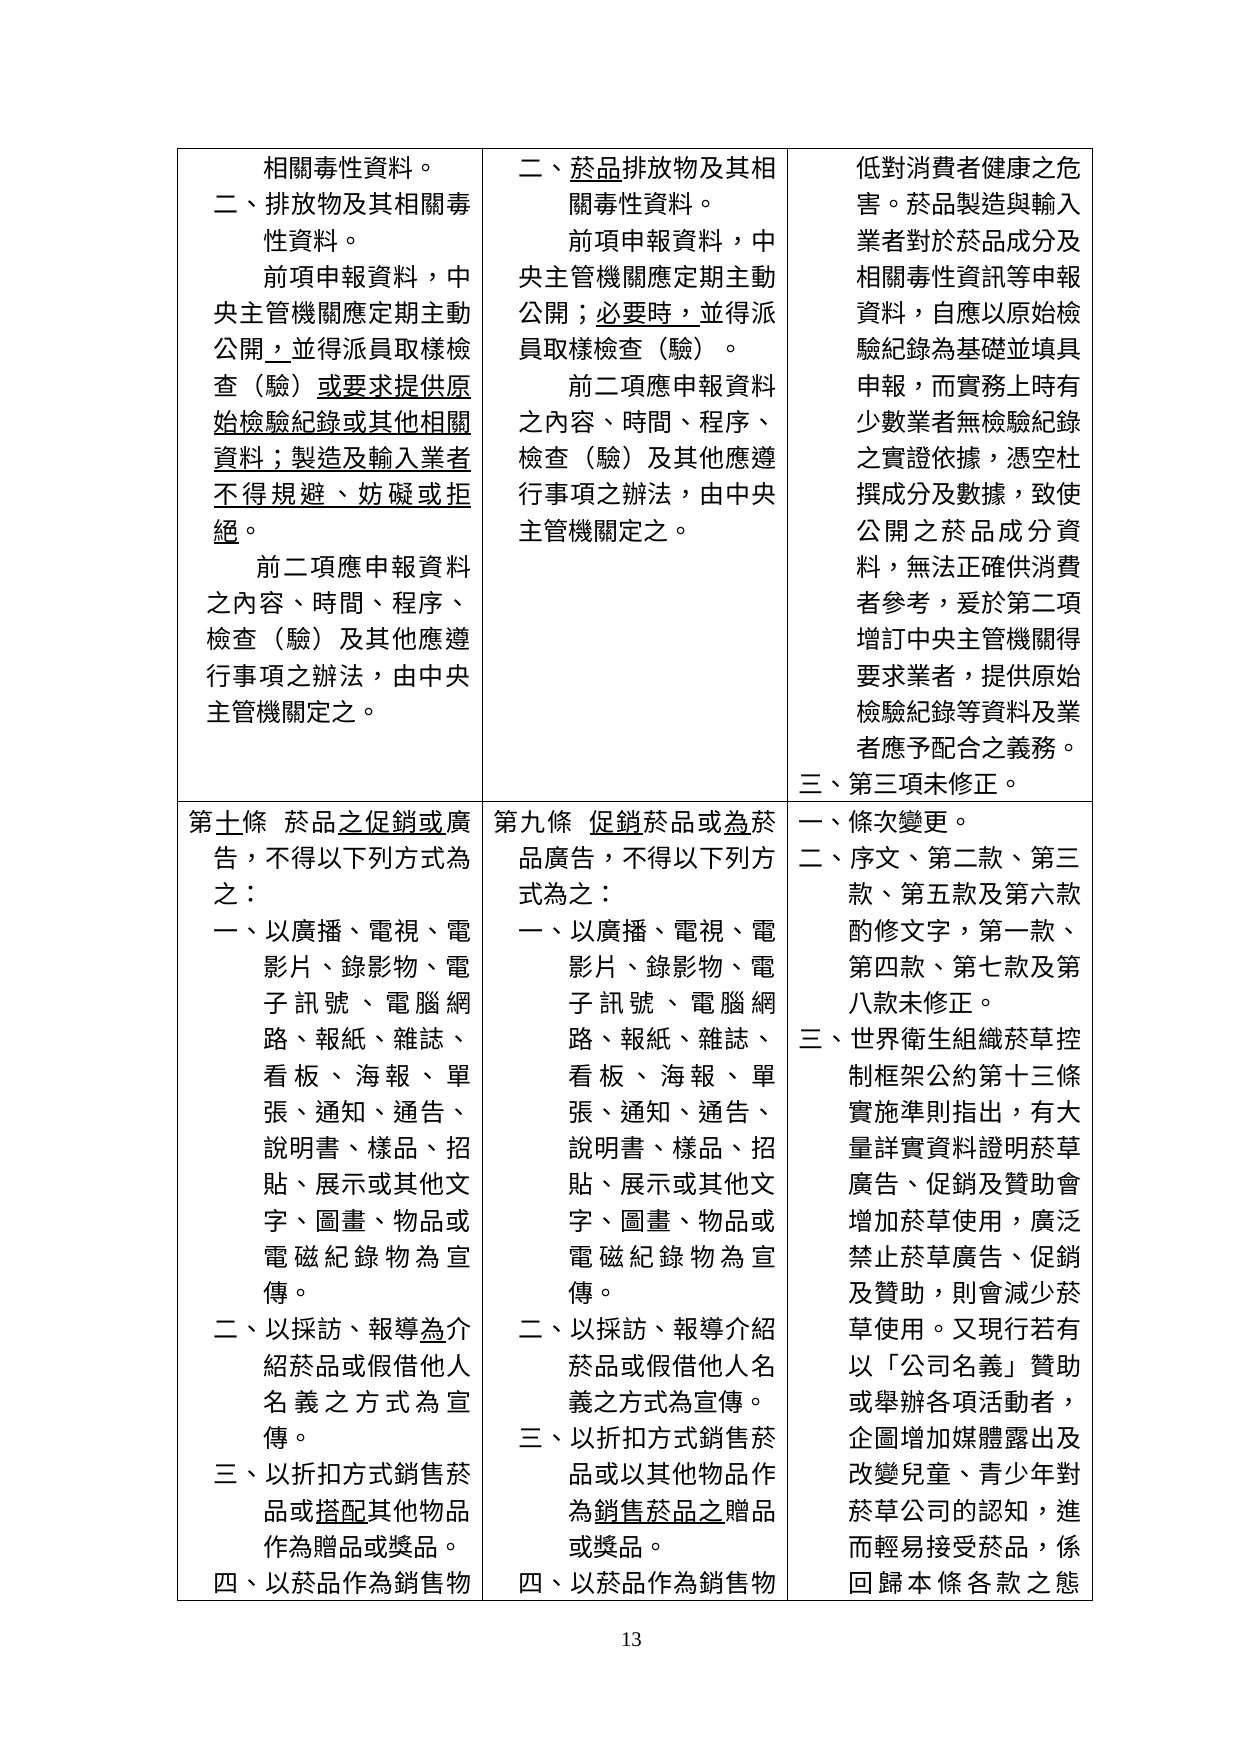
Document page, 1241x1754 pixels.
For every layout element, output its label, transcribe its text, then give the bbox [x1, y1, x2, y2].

table_cell 相關毒性資料。 二、排放物及其相關毒性資料。 前項申報資料，中央主管機關應定期主動公開，並得派員取樣檢查（驗）或要求提供原始檢驗紀錄或其他相關資料；製造及輸入業者不得規避、妨礙或拒絕。 前二項應申報資料之內容、時間、程序、檢查（驗）及其他應遵行事項之辦法，由中央主管機關定之。 [178, 149, 482, 801]
table_cell 一、條次變更。 二、序文、第二款、第三款、第五款及第六款酌修文字，第一款、第四款、第七款及第八款未修正。 三、世界衛生組織菸草控制框架公約第十三條實施準則指出，有大量詳實資料證明菸草廣告、促銷及贊助會增加菸草使用，廣泛禁止菸草廣告、促銷及贊助，則會減少菸草使用。又現行若有以「公司名義」贊助或舉辦各項活動者，企圖增加媒體露出及改變兒童、青少年對菸草公司的認知，進而輕易接受菸品，係回歸本條各款之態 [788, 802, 1092, 1600]
table_cell 二、菸品排放物及其相關毒性資料。 前項申報資料，中央主管機關應定期主動公開；必要時，並得派員取樣檢查（驗）。 前二項應申報資料之內容、時間、程序、檢查（驗）及其他應遵行事項之辦法，由中央主管機關定之。 [483, 149, 787, 801]
table_cell 第九條 促銷菸品或為菸品廣告，不得以下列方式為之： 一、以廣播、電視、電影片、錄影物、電子訊號、電腦網路、報紙、雜誌、看板、海報、單張、通知、通告、說明書、樣品、招貼、展示或其他文字、圖畫、物品或電磁紀錄物為宣傳。 二、以採訪、報導介紹菸品或假借他人名義之方式為宣傳。 三、以折扣方式銷售菸品或以其他物品作為銷售菸品之贈品或獎品。 四、以菸品作為銷售物 [483, 802, 787, 1600]
table_cell 低對消費者健康之危害。菸品製造與輸入業者對於菸品成分及相關毒性資訊等申報資料，自應以原始檢驗紀錄為基礎並填具申報，而實務上時有少數業者無檢驗紀錄之實證依據，憑空杜撰成分及數據，致使公開之菸品成分資料，無法正確供消費者參考，爰於第二項增訂中央主管機關得要求業者，提供原始檢驗紀錄等資料及業者應予配合之義務。 三、第三項未修正。 [788, 149, 1092, 801]
table_cell 第十條 菸品之促銷或廣告，不得以下列方式為之： 一、以廣播、電視、電影片、錄影物、電子訊號、電腦網路、報紙、雜誌、看板、海報、單張、通知、通告、說明書、樣品、招貼、展示或其他文字、圖畫、物品或電磁紀錄物為宣傳。 二、以採訪、報導為介紹菸品或假借他人名義之方式為宣傳。 三、以折扣方式銷售菸品或搭配其他物品作為贈品或獎品。 四、以菸品作為銷售物 [178, 802, 482, 1600]
